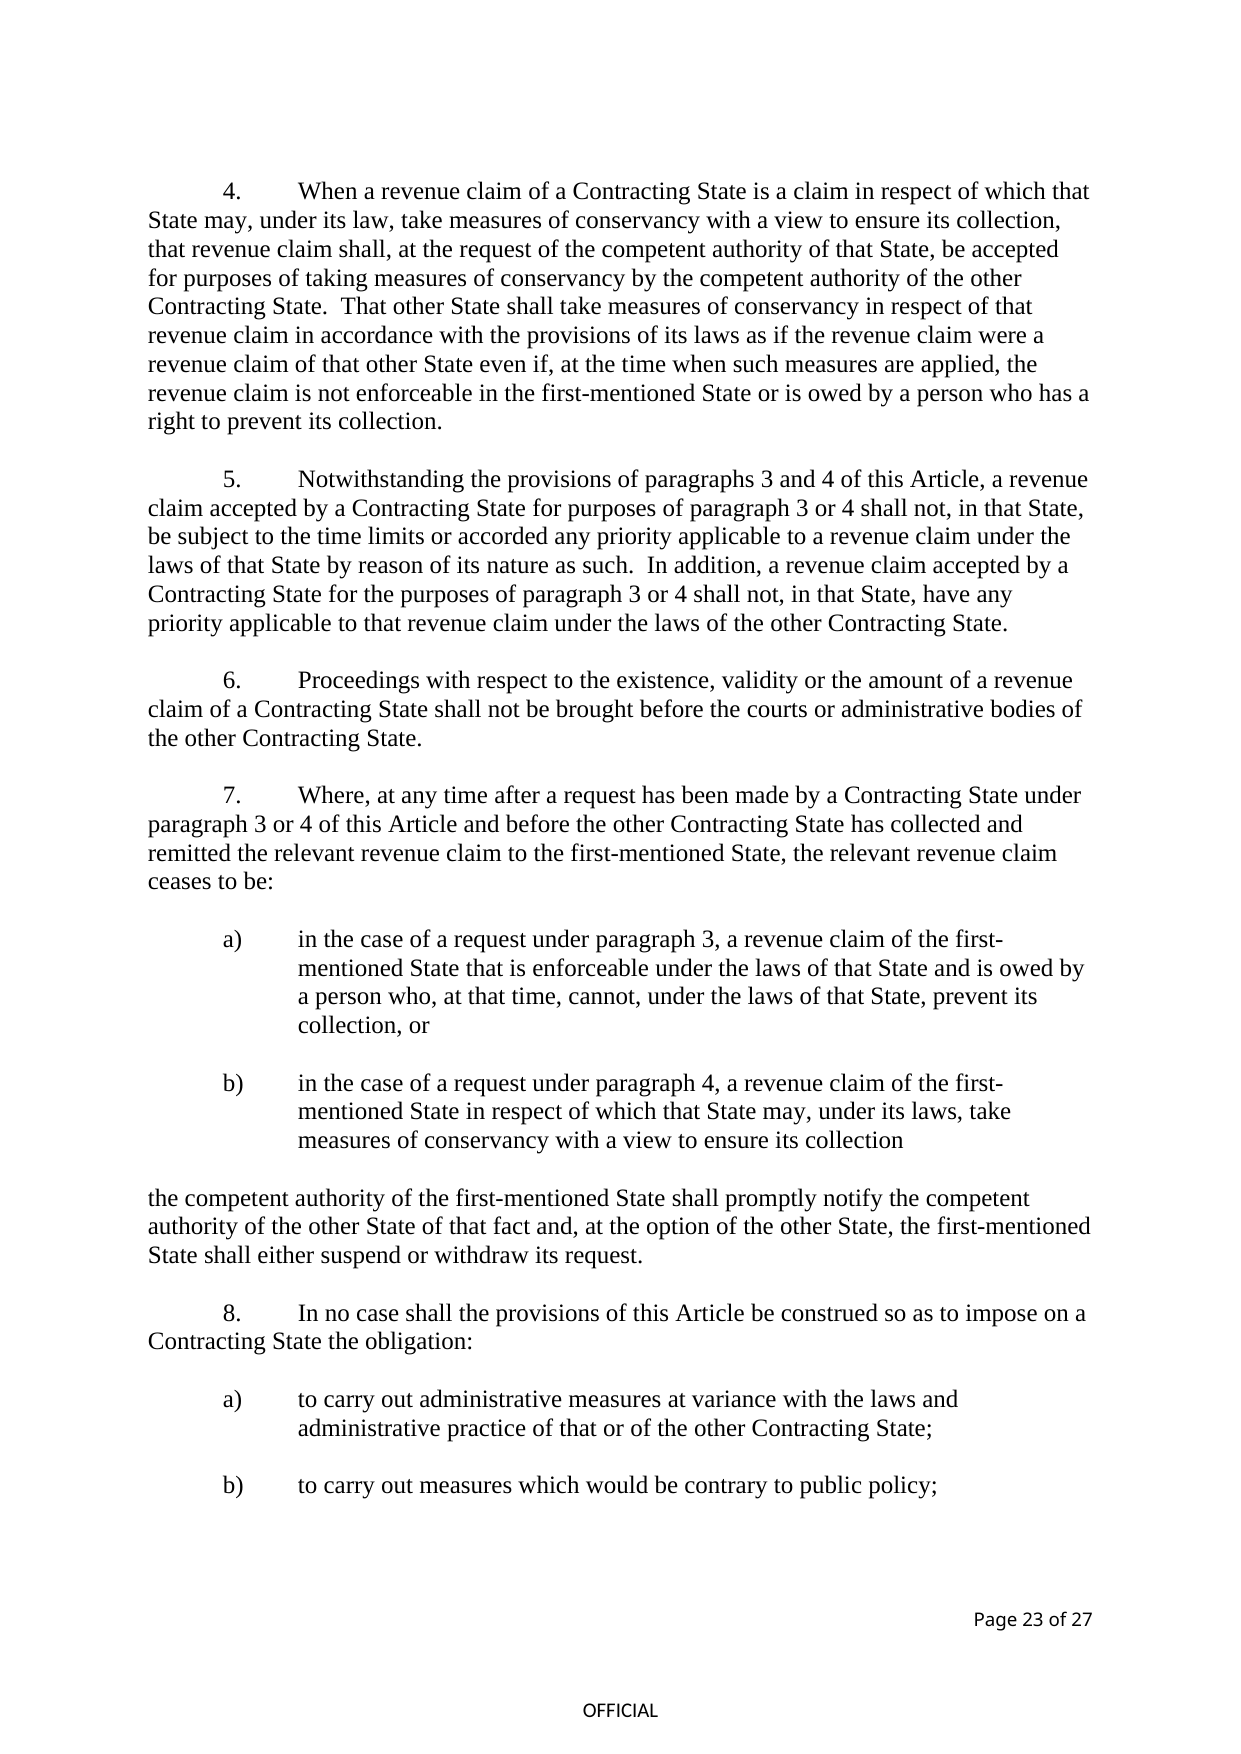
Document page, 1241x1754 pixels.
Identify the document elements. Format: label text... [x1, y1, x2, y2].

text a) to carry out administrative measures at variance with the laws and administrative practice of that or of the other Contracting State; [223, 1384, 1093, 1441]
text 8. In no case shall the provisions of this Article be construed so as to impose on a Contracting State the obligation: [148, 1298, 1093, 1355]
text b) to carry out measures which would be contrary to public policy; [223, 1470, 1093, 1499]
text 7. Where, at any time after a request has been made by a Contracting State under paragraph 3 or 4 of this Article and before the other Contracting State has collected and remitted the relevant revenue claim to the first-mentioned State, the relevant revenue claim ceases to be: [148, 780, 1093, 895]
text b) in the case of a request under paragraph 4, a revenue claim of the first-mentioned State in respect of which that State may, under its laws, take measures of conservancy with a view to ensure its collection [223, 1068, 1093, 1154]
text 5. Notwithstanding the provisions of paragraphs 3 and 4 of this Article, a revenue claim accepted by a Contracting State for purposes of paragraph 3 or 4 shall not, in that State, be subject to the time limits or accorded any priority applicable to a revenue claim under the laws of that State by reason of its nature as such. In addition, a revenue claim accepted by a Contracting State for the purposes of paragraph 3 or 4 shall not, in that State, have any priority applicable to that revenue claim under the laws of the other Contracting State. [148, 464, 1093, 636]
text a) in the case of a request under paragraph 3, a revenue claim of the first-mentioned State that is enforceable under the laws of that State and is owed by a person who, at that time, cannot, under the laws of that State, prevent its collection, or [223, 924, 1093, 1039]
text 6. Proceedings with respect to the existence, validity or the amount of a revenue claim of a Contracting State shall not be brought before the courts or administrative bodies of the other Contracting State. [148, 665, 1093, 751]
text 4. When a revenue claim of a Contracting State is a claim in respect of which that State may, under its law, take measures of conservancy with a view to ensure its collection, that revenue claim shall, at the request of the competent authority of that State, be accepted for purposes of taking measures of conservancy by the competent authority of the other Contracting State. That other State shall take measures of conservancy in respect of that revenue claim in accordance with the provisions of its laws as if the revenue claim were a revenue claim of that other State even if, at the time when such measures are applied, the revenue claim is not enforceable in the first-mentioned State or is owed by a person who has a right to prevent its collection. [148, 176, 1093, 435]
text the competent authority of the first-mentioned State shall promptly notify the competent authority of the other State of that fact and, at the option of the other State, the first-mentioned State shall either suspend or withdraw its request. [148, 1183, 1093, 1269]
